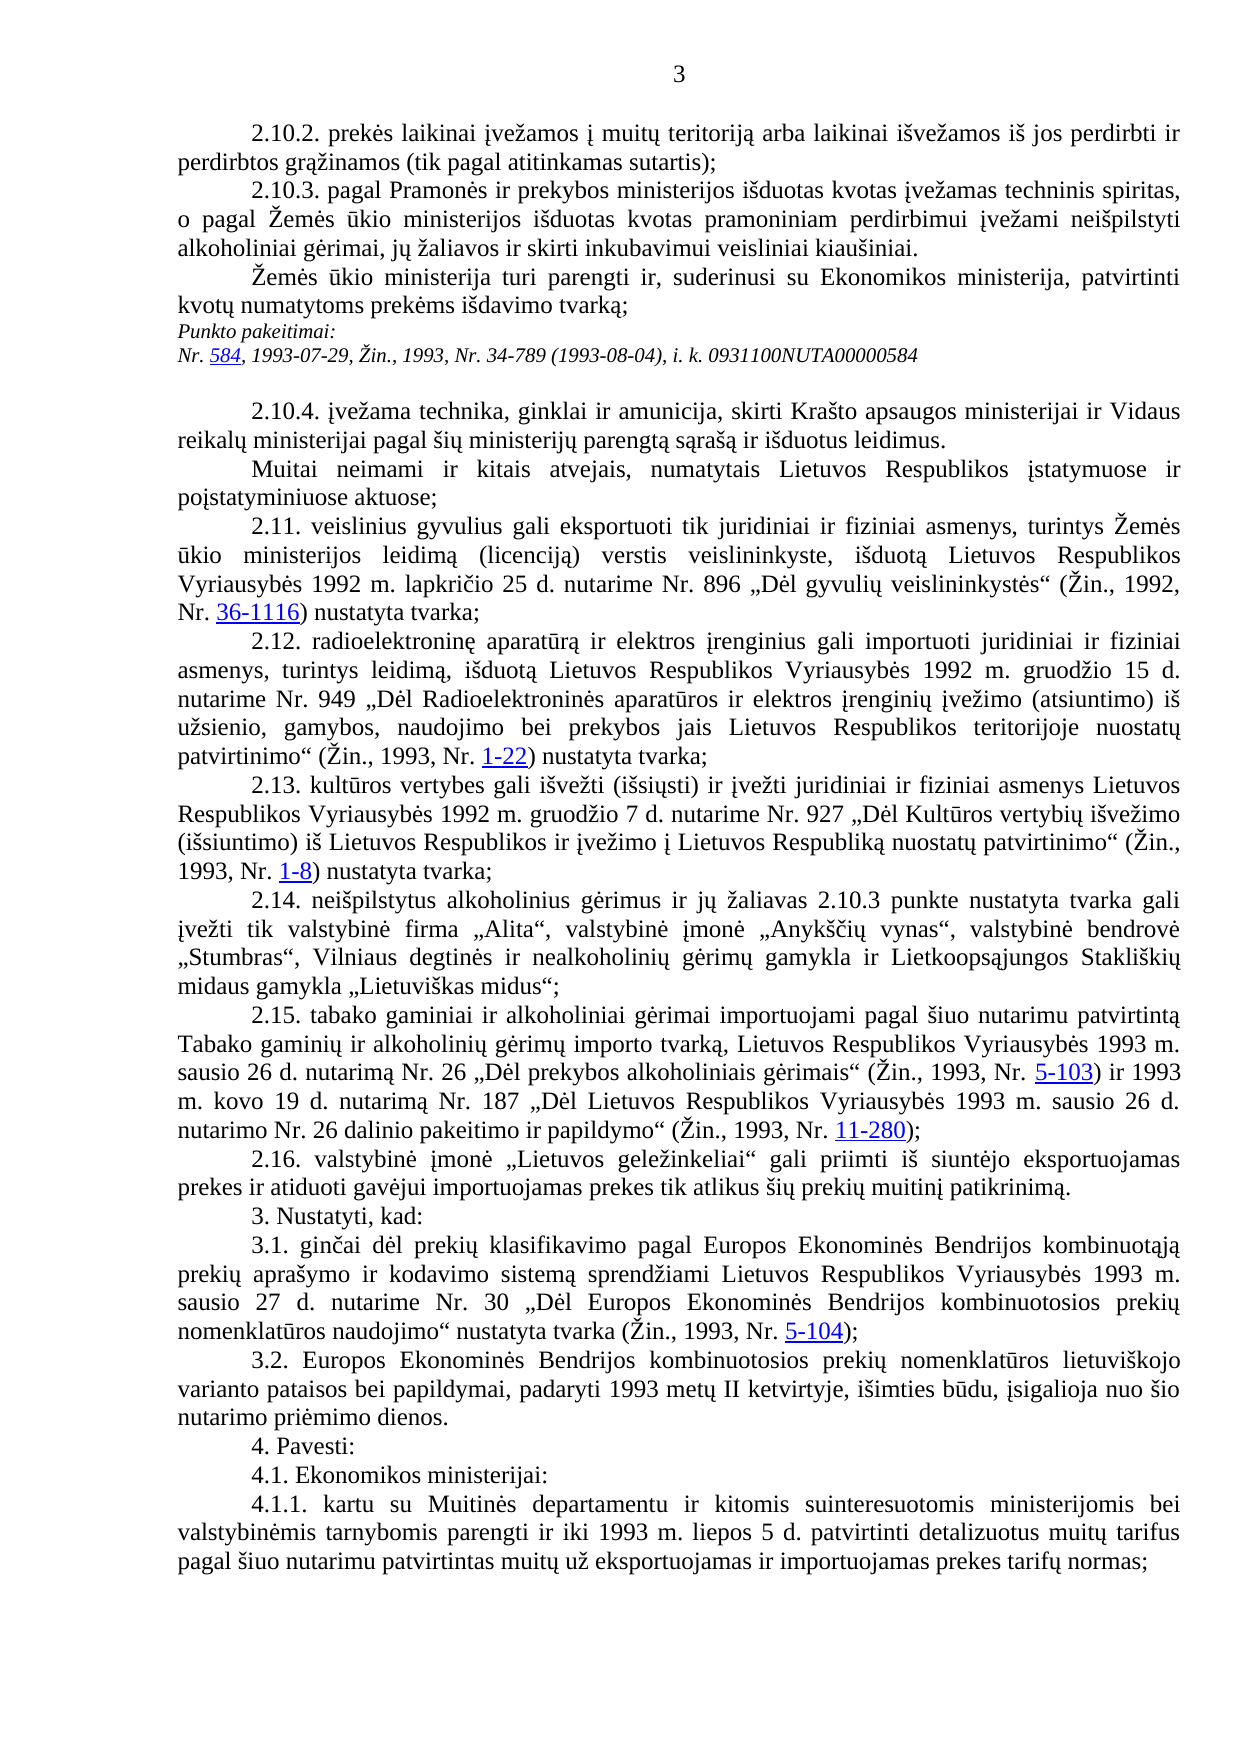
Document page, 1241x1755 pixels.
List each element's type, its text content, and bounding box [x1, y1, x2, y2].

text 2.12. radioelektroninę aparatūrą ir elektros įrenginius gali importuoti juridiniai ir fiziniai asmenys, turintys leidimą, išduotą Lietuvos Respublikos Vyriausybės 1992 m. gruodžio 15 d. nutarime Nr. 949 „Dėl Radioelektroninės aparatūros ir elektros įrenginių įvežimo (atsiuntimo) iš užsienio, gamybos, naudojimo bei prekybos jais Lietuvos Respublikos teritorijoje nuostatų patvirtinimo“ (Žin., 1993, Nr. 1-22) nustatyta tvarka; [177, 626, 1181, 770]
text 2.14. neišpilstytus alkoholinius gėrimus ir jų žaliavas 2.10.3 punkte nustatyta tvarka gali įvežti tik valstybinė firma „Alita“, valstybinė įmonė „Anykščių vynas“, valstybinė bendrovė „Stumbras“, Vilniaus degtinės ir nealkoholinių gėrimų gamykla ir Lietkoopsąjungos Stakliškių midaus gamykla „Lietuviškas midus“; [177, 885, 1181, 1000]
text 3.2. Europos Ekonominės Bendrijos kombinuotosios prekių nomenklatūros lietuviškojo varianto pataisos bei papildymai, padaryti 1993 metų II ketvirtyje, išimties būdu, įsigalioja nuo šio nutarimo priėmimo dienos. [177, 1345, 1181, 1431]
text 4.1. Ekonomikos ministerijai: [177, 1460, 1181, 1489]
text 4. Pavesti: [177, 1431, 1181, 1460]
text 2.10.2. prekės laikinai įvežamos į muitų teritoriją arba laikinai išvežamos iš jos perdirbti ir perdirbtos grąžinamos (tik pagal atitinkamas sutartis); [177, 118, 1181, 176]
text 2.16. valstybinė įmonė „Lietuvos geležinkeliai“ gali priimti iš siuntėjo eksportuojamas prekes ir atiduoti gavėjui importuojamas prekes tik atlikus šių prekių muitinį patikrinimą. [177, 1144, 1181, 1201]
text 2.10.3. pagal Pramonės ir prekybos ministerijos išduotas kvotas įvežamas techninis spiritas, o pagal Žemės ūkio ministerijos išduotas kvotas pramoniniam perdirbimui įvežami neišpilstyti alkoholiniai gėrimai, jų žaliavos ir skirti inkubavimui veisliniai kiaušiniai. [177, 176, 1181, 262]
text 4.1.1. kartu su Muitinės departamentu ir kitomis suinteresuotomis ministerijomis bei valstybinėmis tarnybomis parengti ir iki 1993 m. liepos 5 d. patvirtinti detalizuotus muitų tarifus pagal šiuo nutarimu patvirtintas muitų už eksportuojamas ir importuojamas prekes tarifų normas; [177, 1489, 1181, 1575]
text Muitai neimami ir kitais atvejais, numatytais Lietuvos Respublikos įstatymuose ir poįstatyminiuose aktuose; [177, 454, 1181, 511]
text Žemės ūkio ministerija turi parengti ir, suderinusi su Ekonomikos ministerija, patvirtinti kvotų numatytoms prekėms išdavimo tvarką; [177, 262, 1181, 319]
text 2.11. veislinius gyvulius gali eksportuoti tik juridiniai ir fiziniai asmenys, turintys Žemės ūkio ministerijos leidimą (licenciją) verstis veislininkyste, išduotą Lietuvos Respublikos Vyriausybės 1992 m. lapkričio 25 d. nutarime Nr. 896 „Dėl gyvulių veislininkystės“ (Žin., 1992, Nr. 36-1116) nustatyta tvarka; [177, 511, 1181, 626]
text 2.13. kultūros vertybes gali išvežti (išsiųsti) ir įvežti juridiniai ir fiziniai asmenys Lietuvos Respublikos Vyriausybės 1992 m. gruodžio 7 d. nutarime Nr. 927 „Dėl Kultūros vertybių išvežimo (išsiuntimo) iš Lietuvos Respublikos ir įvežimo į Lietuvos Respubliką nuostatų patvirtinimo“ (Žin., 1993, Nr. 1-8) nustatyta tvarka; [177, 770, 1181, 885]
text 2.15. tabako gaminiai ir alkoholiniai gėrimai importuojami pagal šiuo nutarimu patvirtintą Tabako gaminių ir alkoholinių gėrimų importo tvarką, Lietuvos Respublikos Vyriausybės 1993 m. sausio 26 d. nutarimą Nr. 26 „Dėl prekybos alkoholiniais gėrimais“ (Žin., 1993, Nr. 5-103) ir 1993 m. kovo 19 d. nutarimą Nr. 187 „Dėl Lietuvos Respublikos Vyriausybės 1993 m. sausio 26 d. nutarimo Nr. 26 dalinio pakeitimo ir papildymo“ (Žin., 1993, Nr. 11-280); [177, 1000, 1181, 1144]
text Nr. 584, 1993-07-29, Žin., 1993, Nr. 34-789 (1993-08-04), i. k. 0931100NUTA00000584 [177, 343, 1181, 367]
text 3. Nustatyti, kad: [177, 1201, 1181, 1230]
text 3.1. ginčai dėl prekių klasifikavimo pagal Europos Ekonominės Bendrijos kombinuotąją prekių aprašymo ir kodavimo sistemą sprendžiami Lietuvos Respublikos Vyriausybės 1993 m. sausio 27 d. nutarime Nr. 30 „Dėl Europos Ekonominės Bendrijos kombinuotosios prekių nomenklatūros naudojimo“ nustatyta tvarka (Žin., 1993, Nr. 5-104); [177, 1230, 1181, 1345]
text 2.10.4. įvežama technika, ginklai ir amunicija, skirti Krašto apsaugos ministerijai ir Vidaus reikalų ministerijai pagal šių ministerijų parengtą sąrašą ir išduotus leidimus. [177, 396, 1181, 454]
text Punkto pakeitimai: [177, 319, 1181, 343]
